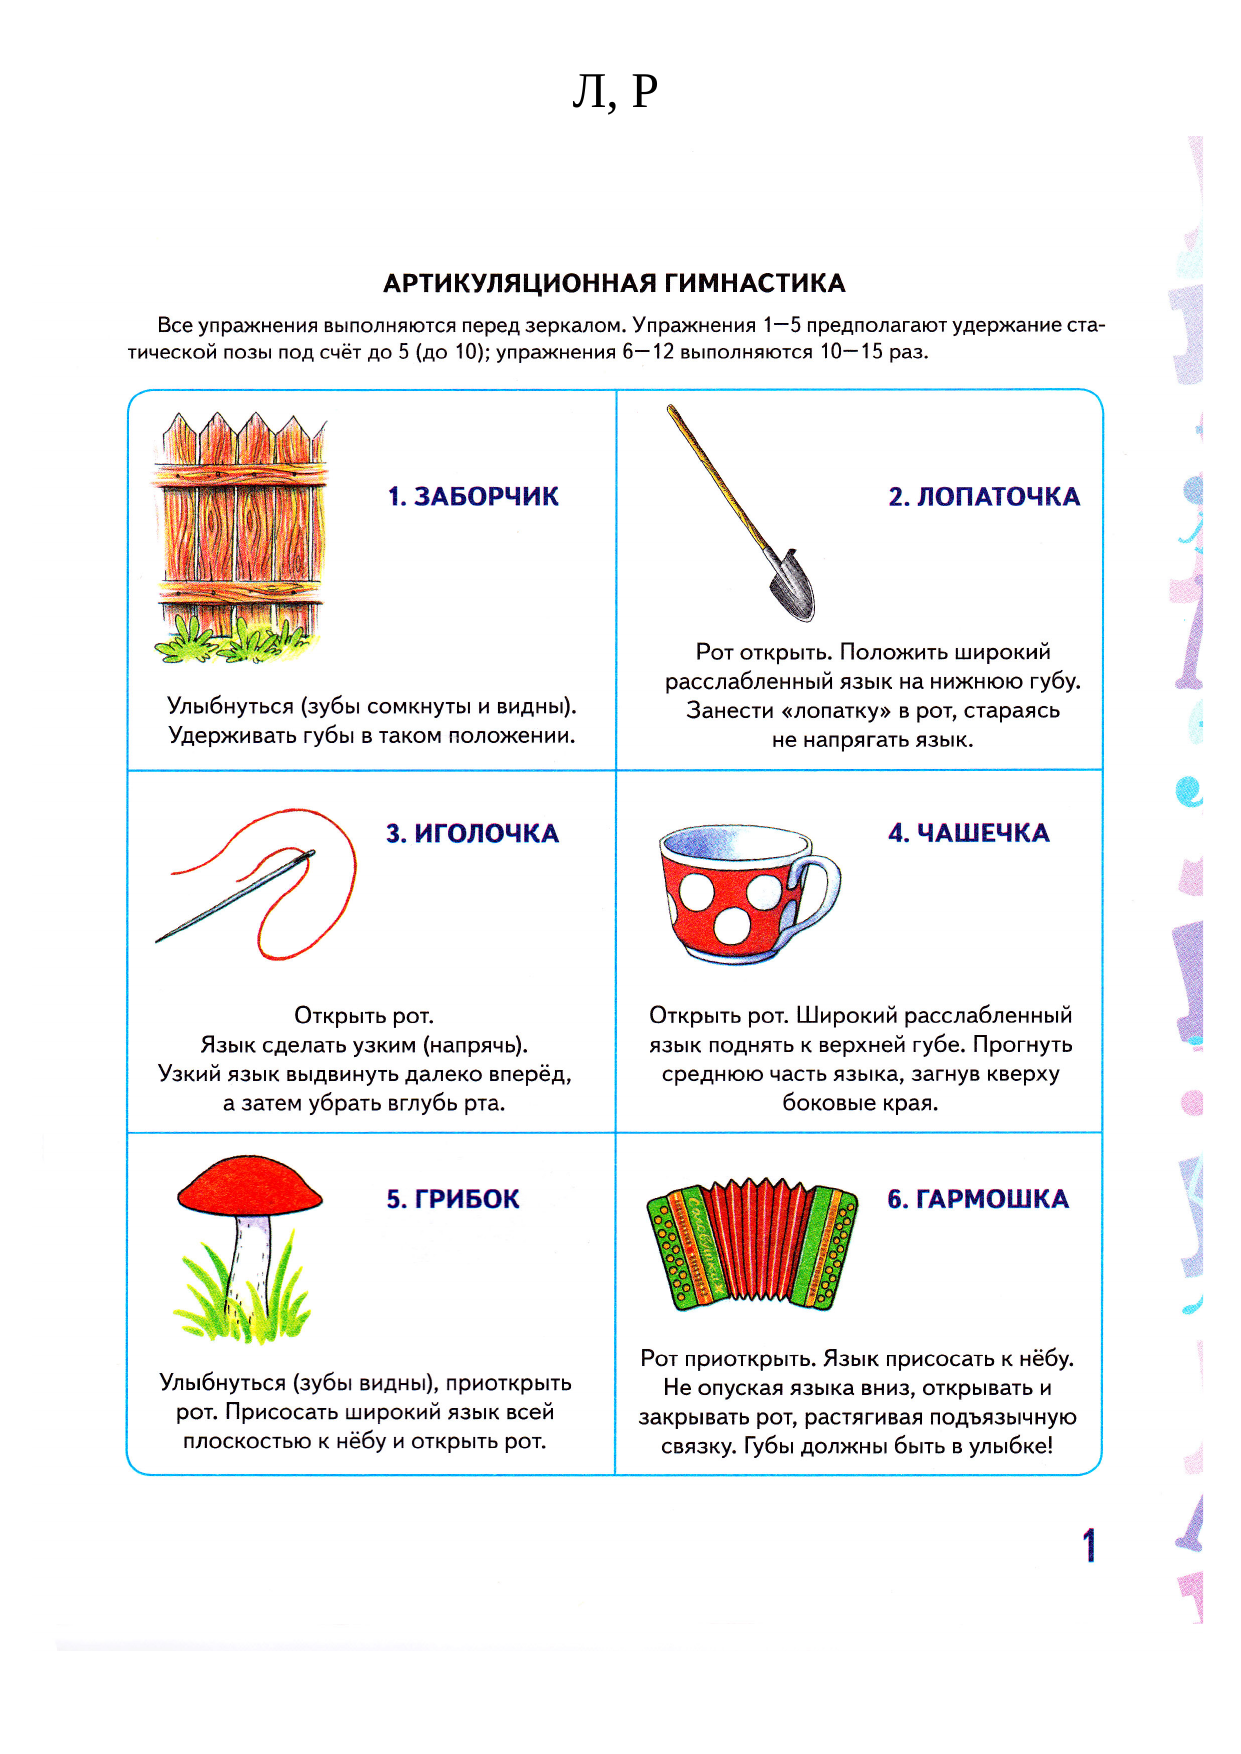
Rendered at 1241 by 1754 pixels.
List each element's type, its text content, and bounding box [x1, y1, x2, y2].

text Л, Р [58, 61, 1173, 118]
picture [32, 136, 1204, 1651]
